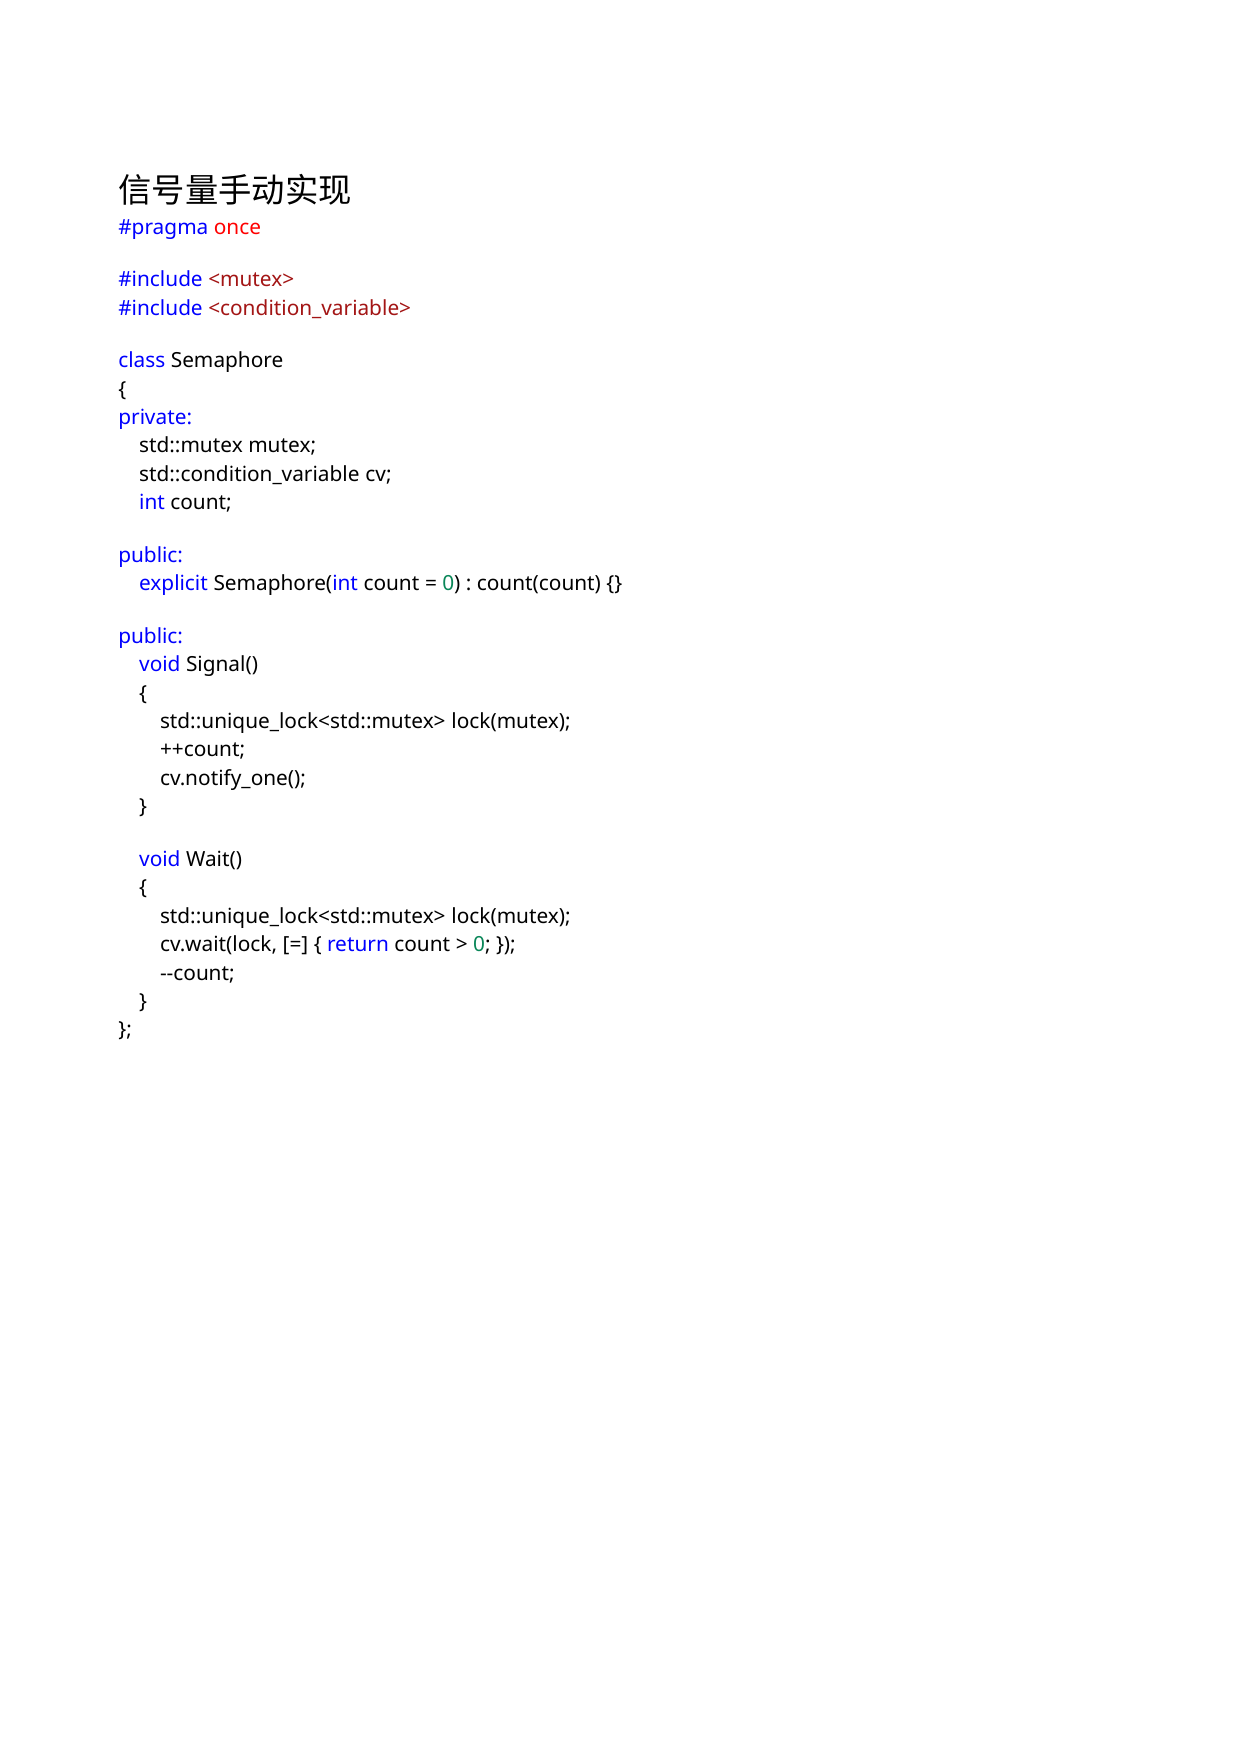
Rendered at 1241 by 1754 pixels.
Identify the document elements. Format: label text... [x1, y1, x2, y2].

text 信号量手动实现 [118, 163, 1122, 212]
text ​ [118, 240, 1122, 264]
text ++count; [118, 734, 1122, 763]
text ​ [118, 321, 1122, 345]
text int count; [118, 487, 1122, 516]
text ​ [118, 597, 1122, 621]
text ​ [118, 820, 1122, 844]
text --count; [118, 958, 1122, 986]
text } [118, 791, 1122, 820]
text { [118, 872, 1122, 901]
text { [118, 678, 1122, 706]
text void Signal() [118, 649, 1122, 678]
text private: [118, 402, 1122, 431]
text } [118, 986, 1122, 1014]
text cv.wait(lock, [=] { return count > 0; }); [118, 929, 1122, 958]
text cv.notify_one(); [118, 763, 1122, 791]
text std::mutex mutex; [118, 431, 1122, 459]
text explicit Semaphore(int count = 0) : count(count) {} [118, 568, 1122, 597]
text #include <condition_variable> [118, 293, 1122, 321]
text std::unique_lock<std::mutex> lock(mutex); [118, 706, 1122, 734]
text class Semaphore [118, 345, 1122, 374]
text void Wait() [118, 844, 1122, 872]
text public: [118, 621, 1122, 649]
text { [118, 374, 1122, 402]
text }; [118, 1014, 1122, 1043]
text #pragma once [118, 212, 1122, 240]
text std::condition_variable cv; [118, 459, 1122, 487]
text #include <mutex> [118, 264, 1122, 293]
text public: [118, 540, 1122, 568]
text std::unique_lock<std::mutex> lock(mutex); [118, 901, 1122, 929]
